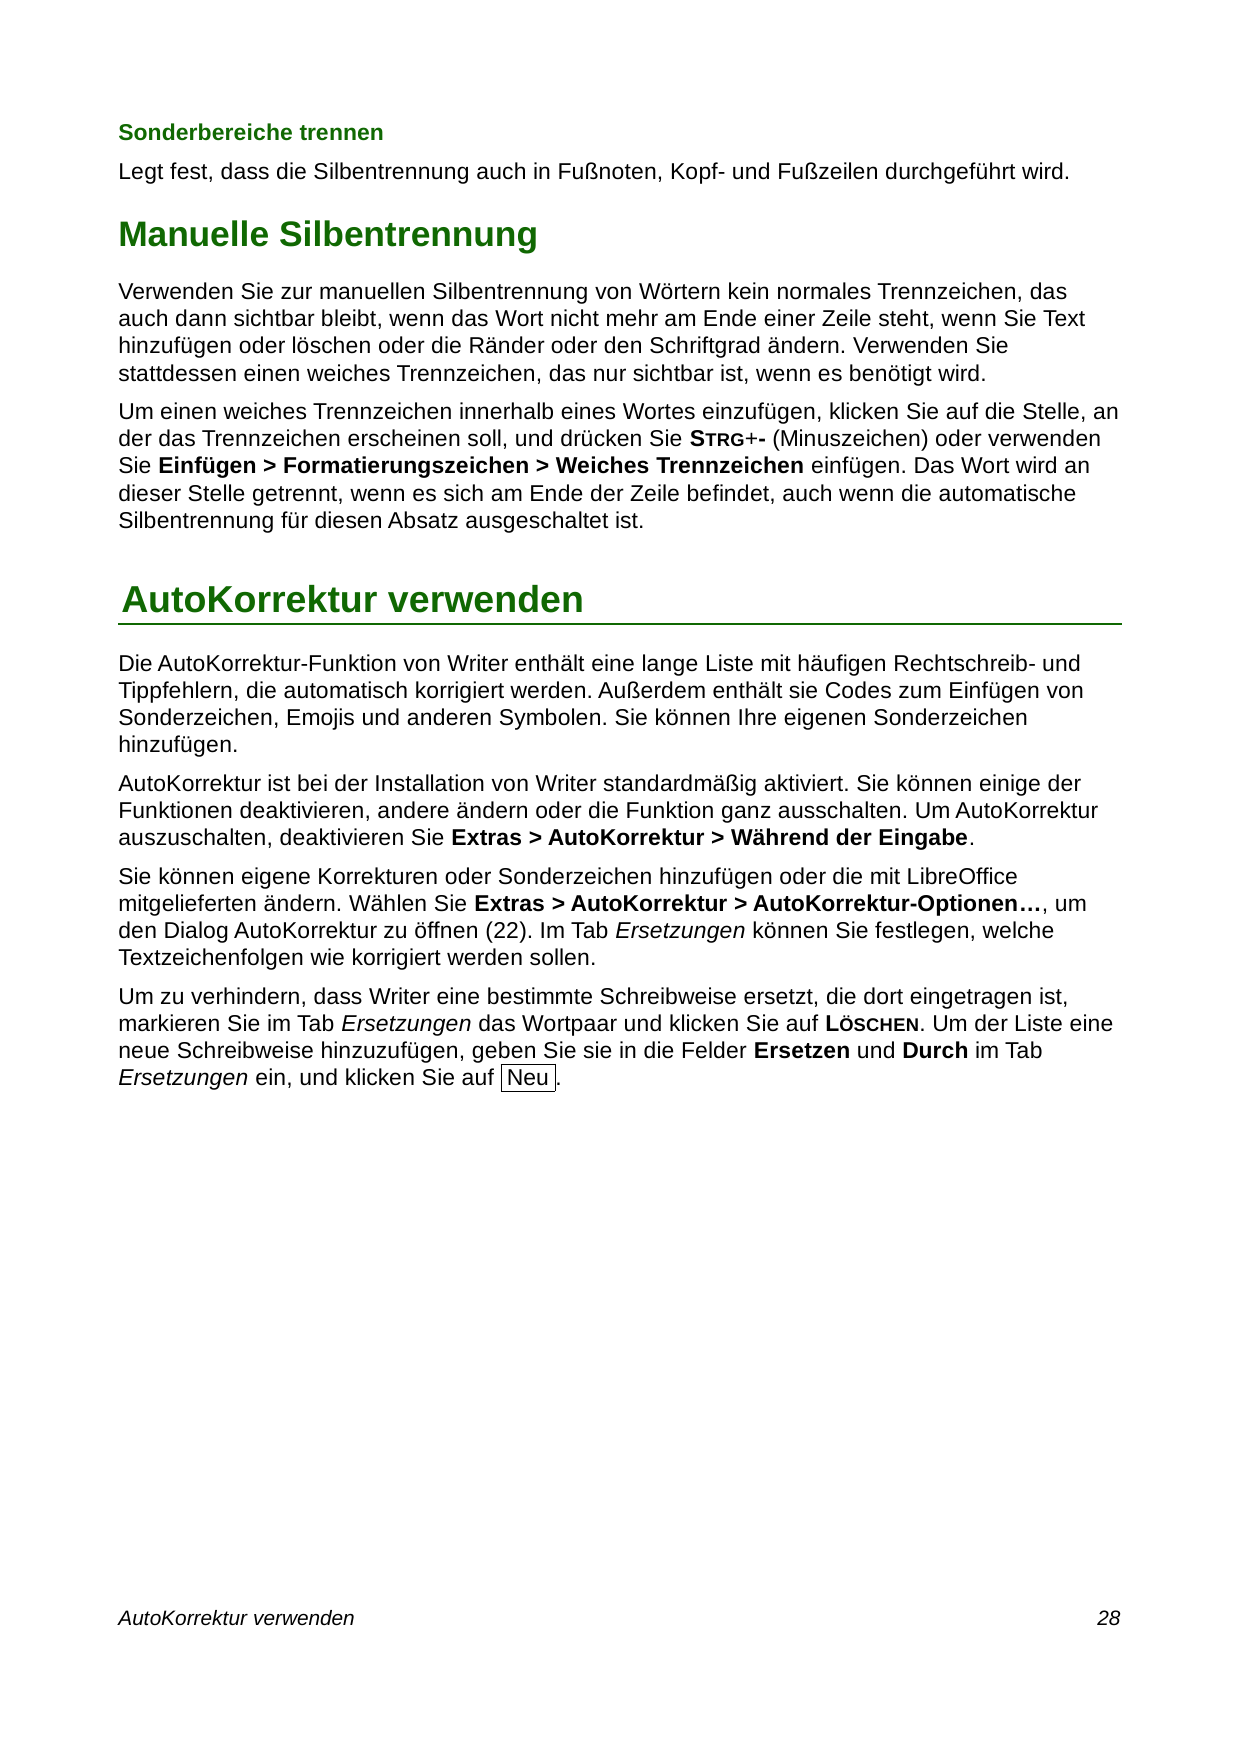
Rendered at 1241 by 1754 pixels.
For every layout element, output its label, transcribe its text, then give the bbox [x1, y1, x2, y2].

subtitle AutoKorrektur verwenden [118, 574, 1122, 623]
text Um einen weiches Trennzeichen innerhalb eines Wortes einzufügen, klicken Sie auf die Stelle, an der das Trennzeichen erscheinen soll, und drücken Sie Strg+- (Minuszeichen) oder verwenden Sie Einfügen > Formatierungszeichen > Weiches Trennzeichen einfügen. Das Wort wird an dieser Stelle getrennt, wenn es sich am Ende der Zeile befindet, auch wenn die automatische Silbentrennung für diesen Absatz ausgeschaltet ist. [118, 398, 1122, 533]
text Sie können eigene Korrekturen oder Sonderzeichen hinzufügen oder die mit LibreOffice mitgelieferten ändern. Wählen Sie Extras > AutoKorrektur > AutoKorrektur-Optionen…, um den Dialog AutoKorrektur zu öffnen (Abbildung 22). Im Tab Ersetzungen können Sie festlegen, welche Textzeichenfolgen wie korrigiert werden sollen. [118, 862, 1122, 970]
text Um zu verhindern, dass Writer eine bestimmte Schreibweise ersetzt, die dort eingetragen ist, markieren Sie im Tab Ersetzungen das Wortpaar und klicken Sie auf Löschen. Um der Liste eine neue Schreibweise hinzuzufügen, geben Sie sie in die Felder Ersetzen und Durch im Tab Ersetzungen ein, und klicken Sie auf Neu. [118, 982, 1122, 1091]
text Die AutoKorrektur-Funktion von Writer enthält eine lange Liste mit häufigen Rechtschreib- und Tippfehlern, die automatisch korrigiert werden. Außerdem enthält sie Codes zum Einfügen von Sonderzeichen, Emojis und anderen Symbolen. Sie können Ihre eigenen Sonderzeichen hinzufügen. [118, 649, 1122, 757]
subtitle Sonderbereiche trennen [118, 118, 1122, 145]
text Legt fest, dass die Silbentrennung auch in Fußnoten, Kopf- und Fußzeilen durchgeführt wird. [118, 157, 1122, 184]
text Verwenden Sie zur manuellen Silbentrennung von Wörtern kein normales Trennzeichen, das auch dann sichtbar bleibt, wenn das Wort nicht mehr am Ende einer Zeile steht, wenn Sie Text hinzu­fügen oder löschen oder die Ränder oder den Schriftgrad ändern. Verwenden Sie stattdessen einen weiches Trennzeichen, das nur sichtbar ist, wenn es benötigt wird. [118, 278, 1122, 386]
subtitle Manuelle Silbentrennung [118, 213, 1122, 254]
text AutoKorrektur ist bei der Installation von Writer standardmäßig aktiviert. Sie können einige der Funktionen deaktivieren, andere ändern oder die Funktion ganz ausschalten. Um AutoKorrektur auszuschalten, deaktivieren Sie Extras > AutoKorrektur > Während der Eingabe. [118, 769, 1122, 850]
